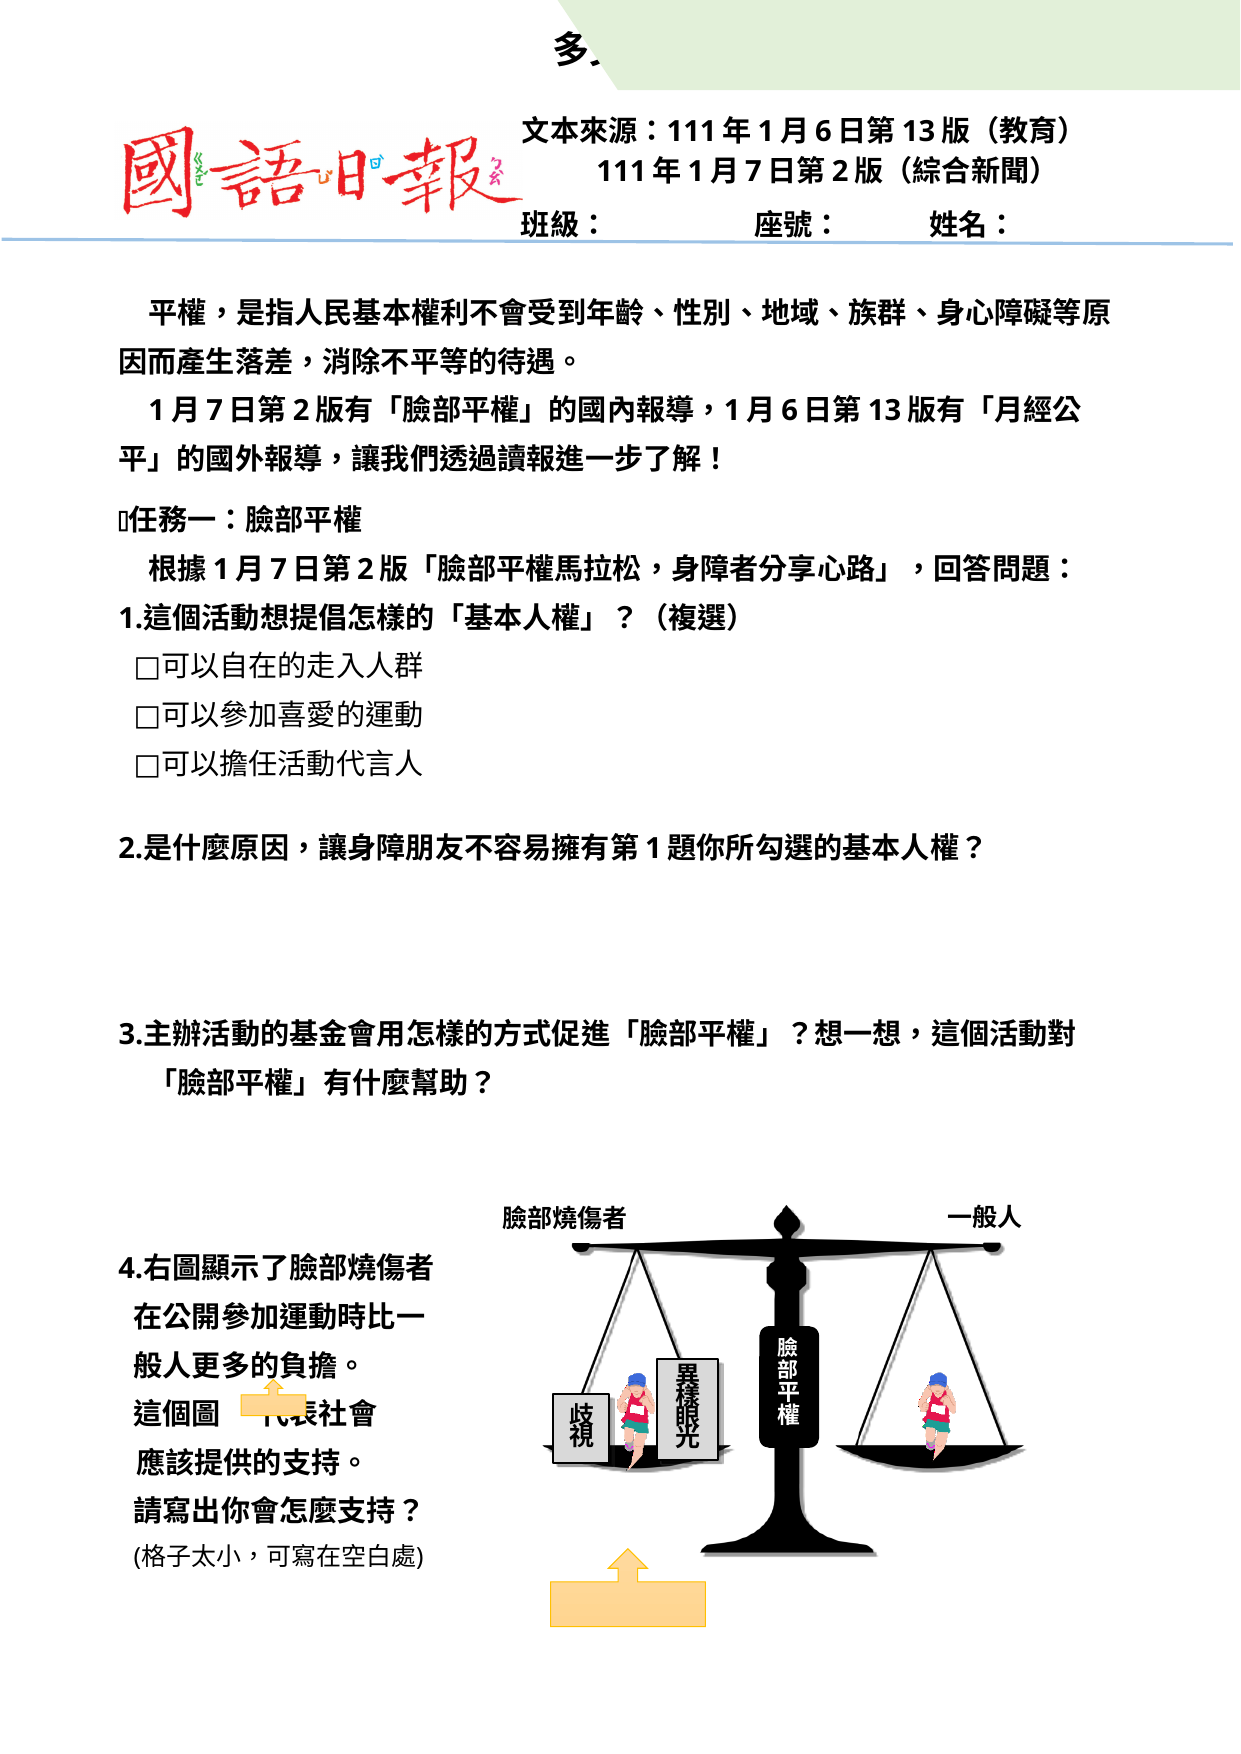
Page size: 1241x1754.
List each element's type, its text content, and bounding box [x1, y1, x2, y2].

text 3.主辦活動的基金會用怎樣的方式促進「臉部平權」？想一想，這個活動對「臉部平權」有什麼幫助？ [118, 1011, 1122, 1102]
text 111年1月7日第2版（綜合新聞） [523, 148, 1225, 189]
picture [479, 1530, 1086, 1537]
text 2.是什麼原因，讓身障朋友不容易擁有第1題你所勾選的基本人權？ [118, 825, 1122, 867]
text 1月7日第2版有「臉部平權」的國內報導，1月6日第13版有「月經公平」的國外報導，讓我們透過讀報進一步了解！ [118, 387, 1122, 478]
picture [479, 1482, 1086, 1488]
text 臉部燒傷者 [500, 1209, 629, 1232]
text □可以自在的走入人群 [118, 643, 1122, 685]
text 這個圖 代表社會 [118, 1391, 610, 1433]
text 1.這個活動想提倡怎樣的「基本人權」？（複選） [118, 594, 1122, 637]
text 4.右圖顯示了臉部燒傷者 [118, 1245, 1122, 1287]
text 應該提供的支持。 [118, 1439, 1122, 1482]
text [724, 1391, 759, 1433]
text 一般人 [942, 1208, 1027, 1231]
picture [820, 1336, 1086, 1342]
text 在公開參加運動時比一 [118, 1293, 1122, 1336]
text 歧視 [568, 1408, 594, 1449]
text [820, 1391, 911, 1433]
text 平權，是指人民基本權利不會受到年齡、性別、地域、族群、身心障礙等原因而產生落差，消除不平等的待遇。 [118, 289, 1122, 380]
text [820, 1342, 1122, 1384]
picture [479, 1169, 1086, 1245]
picture [639, 1573, 1086, 1588]
picture [479, 1360, 658, 1480]
text □可以擔任活動代言人 [118, 740, 1122, 783]
picture [719, 1384, 759, 1391]
text 般人更多的負擔。 [118, 1342, 759, 1384]
text 文本來源：111年1月6日第13版（教育） [523, 118, 1225, 148]
text 異樣眼光 [672, 1368, 703, 1451]
picture [719, 1433, 759, 1439]
text [960, 1391, 1122, 1433]
text (格子太小，可寫在空白處) [118, 1537, 1122, 1573]
text 多文本讀報學習單（試題篇） [552, 20, 606, 74]
picture [479, 1336, 759, 1342]
text □可以參加喜愛的運動 [118, 692, 1122, 734]
picture [479, 1433, 552, 1439]
text 請寫出你會怎麼支持？ [118, 1488, 1122, 1530]
text 任務一：臉部平權 [118, 497, 1122, 539]
text 臉部平權 [777, 1337, 801, 1428]
picture [479, 1287, 1086, 1293]
text 班級： 座號： 姓名： [521, 202, 1225, 242]
picture [820, 1360, 1086, 1479]
picture [479, 1573, 617, 1588]
text 根據1月7日第2版「臉部平權馬拉松，身障者分享心路」，回答問題： [118, 545, 1122, 588]
